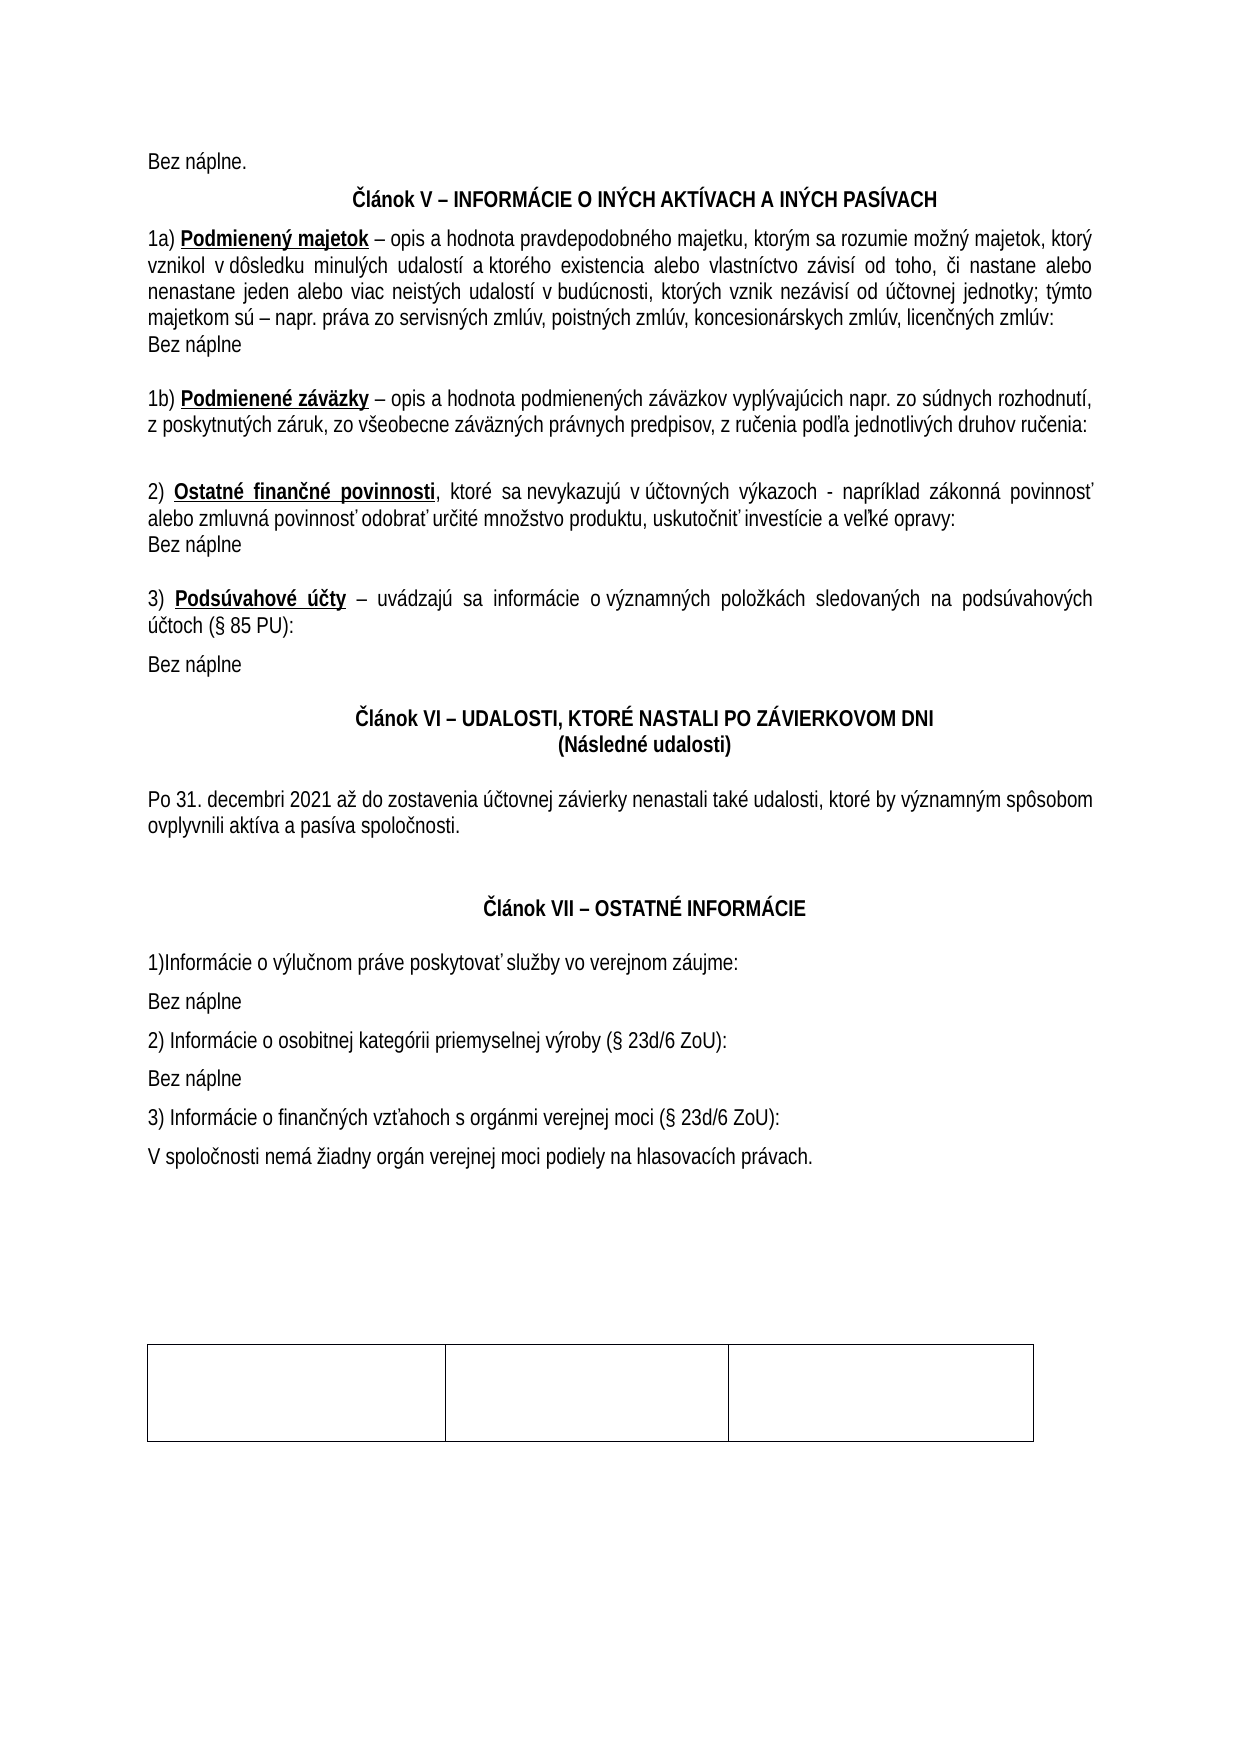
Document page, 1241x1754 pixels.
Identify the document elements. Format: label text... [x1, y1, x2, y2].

text Bez náplne [148, 988, 1142, 1014]
text Bez náplne [148, 531, 1093, 557]
text 1a) Podmienený majetok – opis a hodnota pravdepodobného majetku, ktorým sa rozumie možný majetok, ktorý vznikol v dôsledku minulých udalostí a ktorého existencia alebo vlastníctvo závisí od toho, či nastane alebo nenastane jeden alebo viac neistých udalostí v budúcnosti, ktorých vznik nezávisí od účtovnej jednotky; týmto majetkom sú – napr. práva zo servisných zmlúv, poistných zmlúv, koncesionárskych zmlúv, licenčných zmlúv: [148, 225, 1093, 331]
text 3) Podsúvahové účty – uvádzajú sa informácie o významných položkách sledovaných na podsúvahových účtoch (§ 85 PU): [148, 585, 1093, 638]
text V spoločnosti nemá žiadny orgán verejnej moci podiely na hlasovacích právach. [148, 1143, 1142, 1169]
text 1)Informácie o výlučnom práve poskytovať služby vo verejnom záujme: [148, 949, 1142, 975]
text Bez náplne [148, 331, 1093, 357]
text Článok VI – UDALOSTI, KTORÉ NASTALI PO ZÁVIERKOVOM DNI [148, 705, 1141, 731]
text Po 31. decembri 2021 až do zostavenia účtovnej závierky nenastali také udalosti, ktoré by významným spôsobom ovplyvnili aktíva a pasíva spoločnosti. [148, 786, 1141, 838]
text 2) Ostatné finančné povinnosti, ktoré sa nevykazujú v účtovných výkazoch - napríklad zákonná povinnosť alebo zmluvná povinnosť odobrať určité množstvo produktu, uskutočniť investície a veľké opravy: [148, 478, 1093, 531]
text (Následné udalosti) [148, 731, 1141, 758]
text 3) Informácie o finančných vzťahoch s orgánmi verejnej moci (§ 23d/6 ZoU): [148, 1104, 1142, 1131]
text Bez náplne [148, 651, 1093, 677]
text Bez náplne. [148, 148, 1142, 174]
text Bez náplne [148, 1065, 1142, 1092]
text Článok V – INFORMÁCIE O INÝCH AKTÍVACH A INÝCH PASÍVACH [148, 186, 1142, 213]
table_header [446, 1345, 728, 1441]
table_header [729, 1345, 1033, 1441]
text Článok VII – OSTATNÉ INFORMÁCIE [148, 894, 1141, 921]
text 2) Informácie o osobitnej kategórii priemyselnej výroby (§ 23d/6 ZoU): [148, 1027, 1142, 1053]
table_header [148, 1345, 445, 1441]
text 1b) Podmienené záväzky – opis a hodnota podmienených záväzkov vyplývajúcich napr. zo súdnych rozhodnutí, z poskytnutých záruk, zo všeobecne záväzných právnych predpisov, z ručenia podľa jednotlivých druhov ručenia: [148, 385, 1093, 438]
